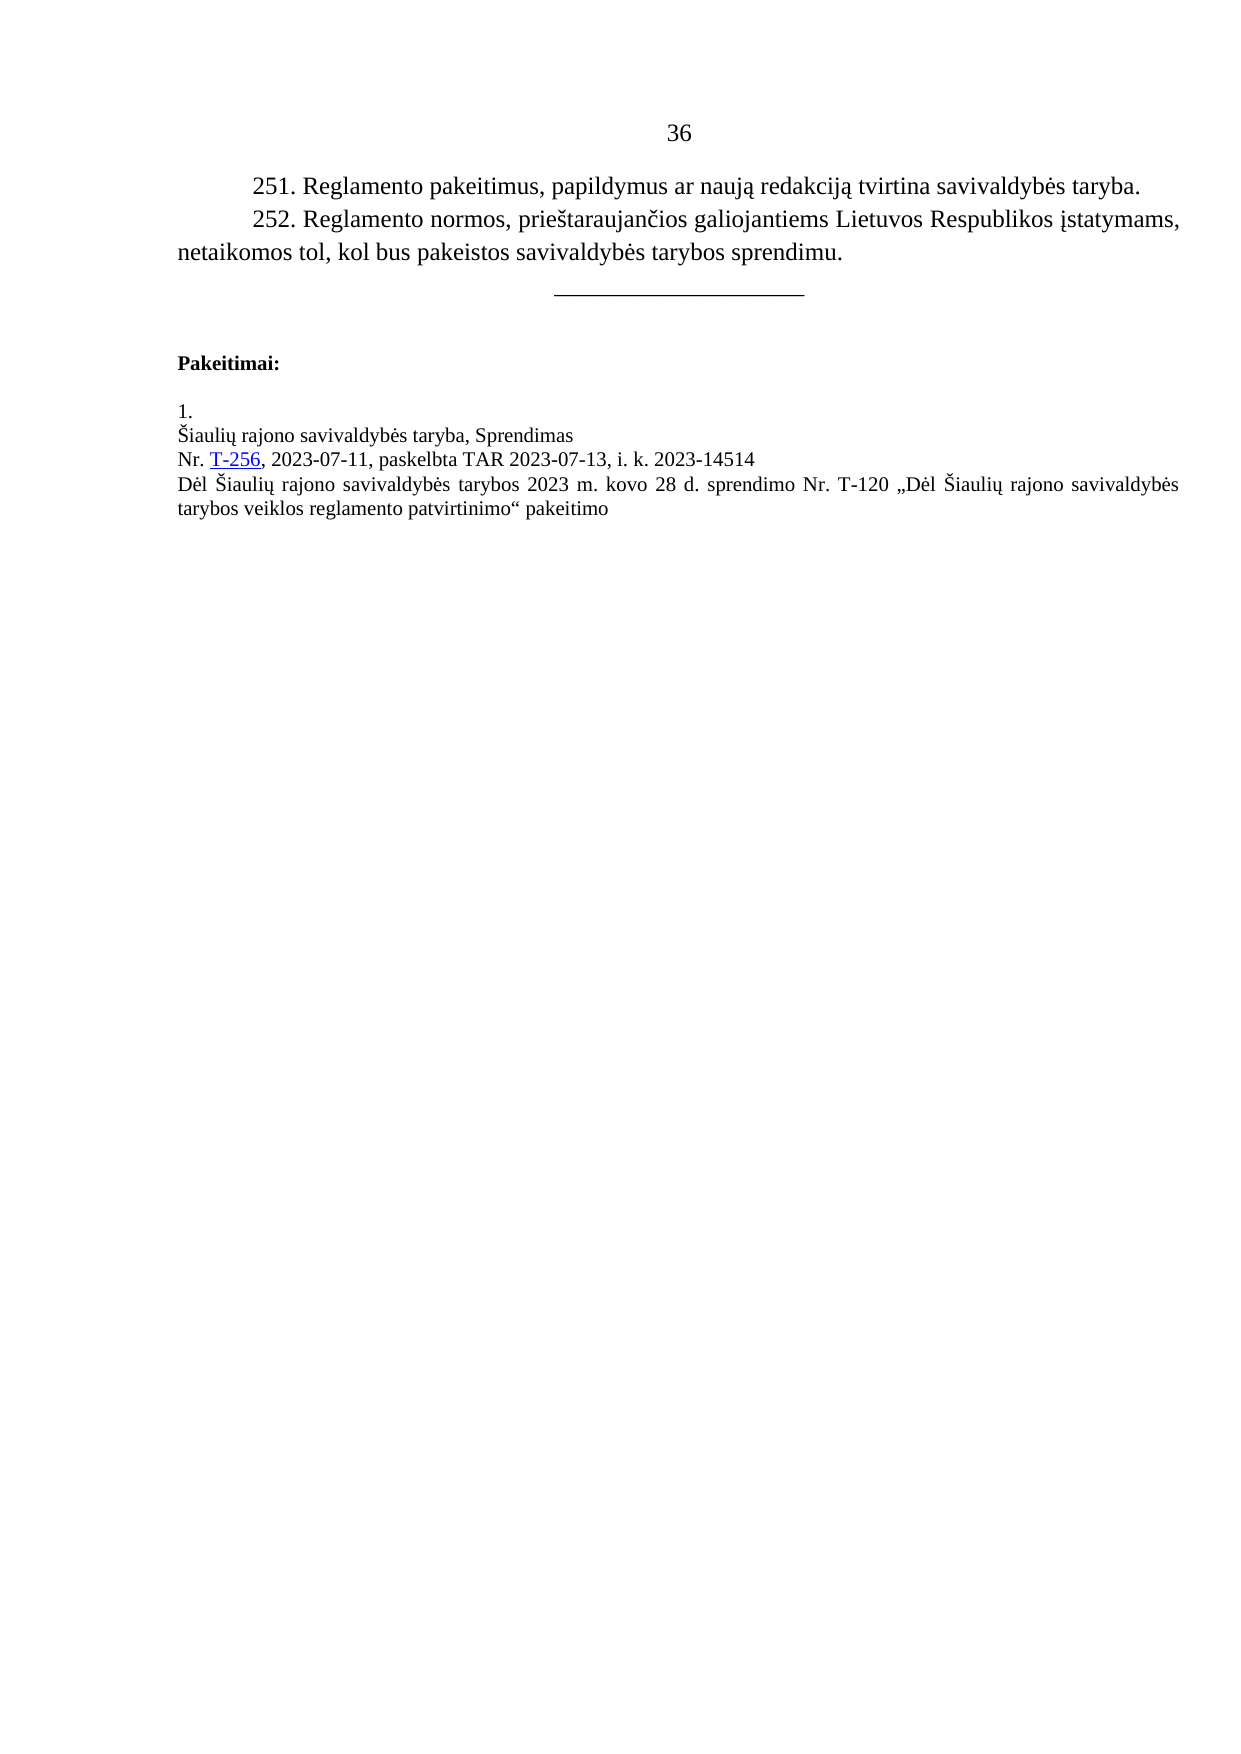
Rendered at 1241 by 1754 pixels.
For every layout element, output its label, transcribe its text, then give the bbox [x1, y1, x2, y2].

text 1. [177, 399, 1181, 423]
text 251. Reglamento pakeitimus, papildymus ar naują redakciją tvirtina savivaldybės taryba. [177, 171, 1181, 200]
text Šiaulių rajono savivaldybės taryba, Sprendimas [177, 423, 1181, 447]
text Nr. T-256, 2023-07-11, paskelbta TAR 2023-07-13, i. k. 2023-14514 [177, 447, 1181, 471]
text 252. Reglamento normos, prieštaraujančios galiojantiems Lietuvos Respublikos įstatymams, netaikomos tol, kol bus pakeistos savivaldybės tarybos sprendimu. [177, 204, 1181, 266]
text ____________________ [177, 270, 1181, 299]
text Dėl Šiaulių rajono savivaldybės tarybos 2023 m. kovo 28 d. sprendimo Nr. T-120 „Dėl Šiaulių rajono savivaldybės tarybos veiklos reglamento patvirtinimo“ pakeitimo [177, 471, 1181, 519]
text Pakeitimai: [177, 351, 1181, 375]
